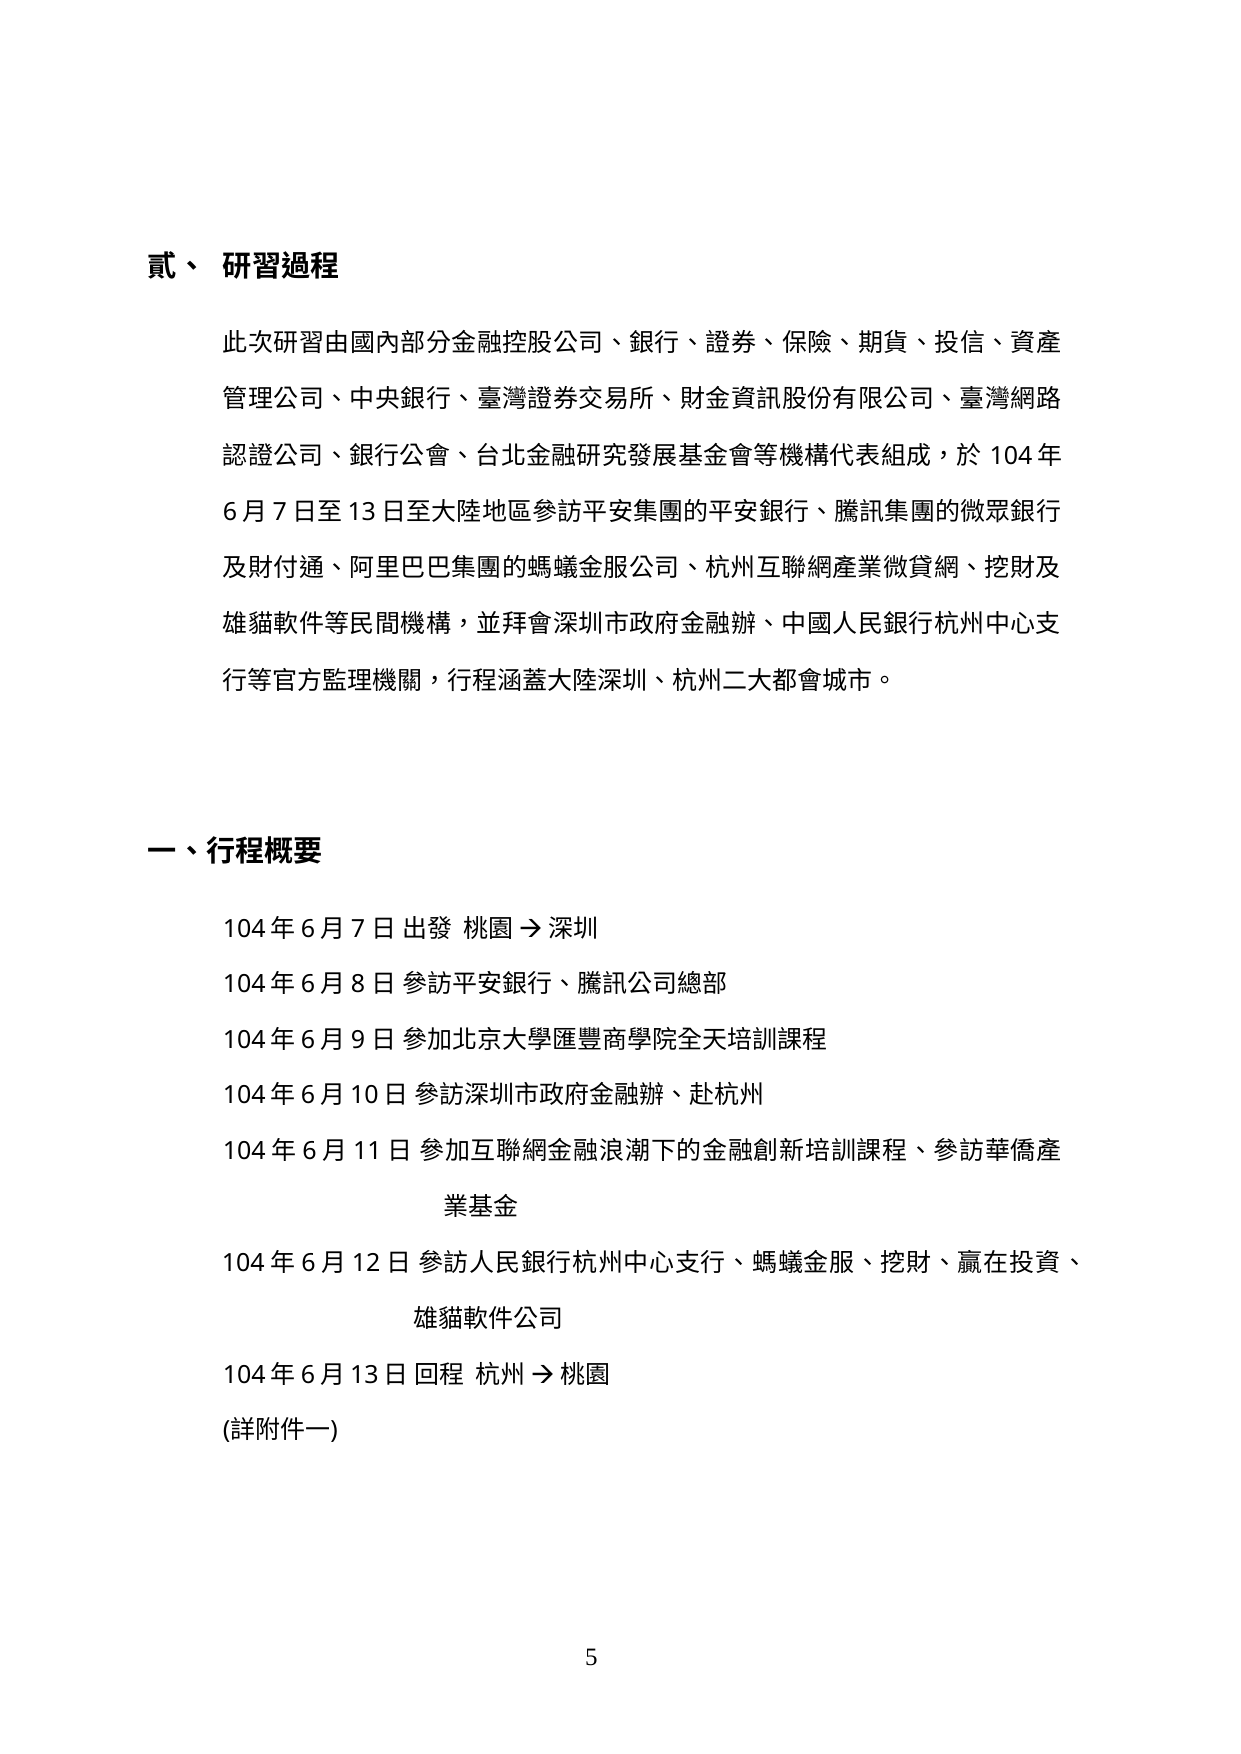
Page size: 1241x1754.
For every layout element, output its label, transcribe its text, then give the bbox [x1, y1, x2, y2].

text 104年6月 9 日 參加北京大學匯豐商學院全天培訓課程 [223, 1019, 1062, 1056]
text 104年6月10日 參訪深圳市政府金融辦、赴杭州 [223, 1074, 1062, 1112]
text 104年6月 8 日 參訪平安銀行、騰訊公司總部 [223, 963, 1062, 1001]
text 104年6月 7 日 出發 桃園à深圳 [148, 907, 1062, 945]
subtitle 研習過程 [148, 226, 1062, 301]
text 此次研習由國內部分金融控股公司、銀行、證券、保險、期貨、投信、資產管理公司、中央銀行、臺灣證券交易所、財金資訊股份有限公司、臺灣網路認證公司、銀行公會、台北金融研究發展基金會等機構代表組成，於104年6月7日至13日至大陸地區參訪平安集團的平安銀行、騰訊集團的微眾銀行及財付通、阿里巴巴集團的螞蟻金服公司、杭州互聯網產業微貸網、挖財及雄貓軟件等民間機構，並拜會深圳市政府金融辦、中國人民銀行杭州中心支行等官方監理機關，行程涵蓋大陸深圳、杭州二大都會城市。 [223, 322, 1062, 697]
subtitle 一、行程概要 [148, 811, 1062, 886]
text 104年6月13日 回程 杭州à桃園 [223, 1354, 1062, 1391]
text 104年6月11日 參加互聯網金融浪潮下的金融創新培訓課程、參訪華僑產業基金 [223, 1130, 1062, 1224]
text (詳附件一) [223, 1409, 1062, 1447]
text 104年6月12日 參訪人民銀行杭州中心支行、螞蟻金服、挖財、贏在投資、雄貓軟件公司 [222, 1242, 1062, 1336]
